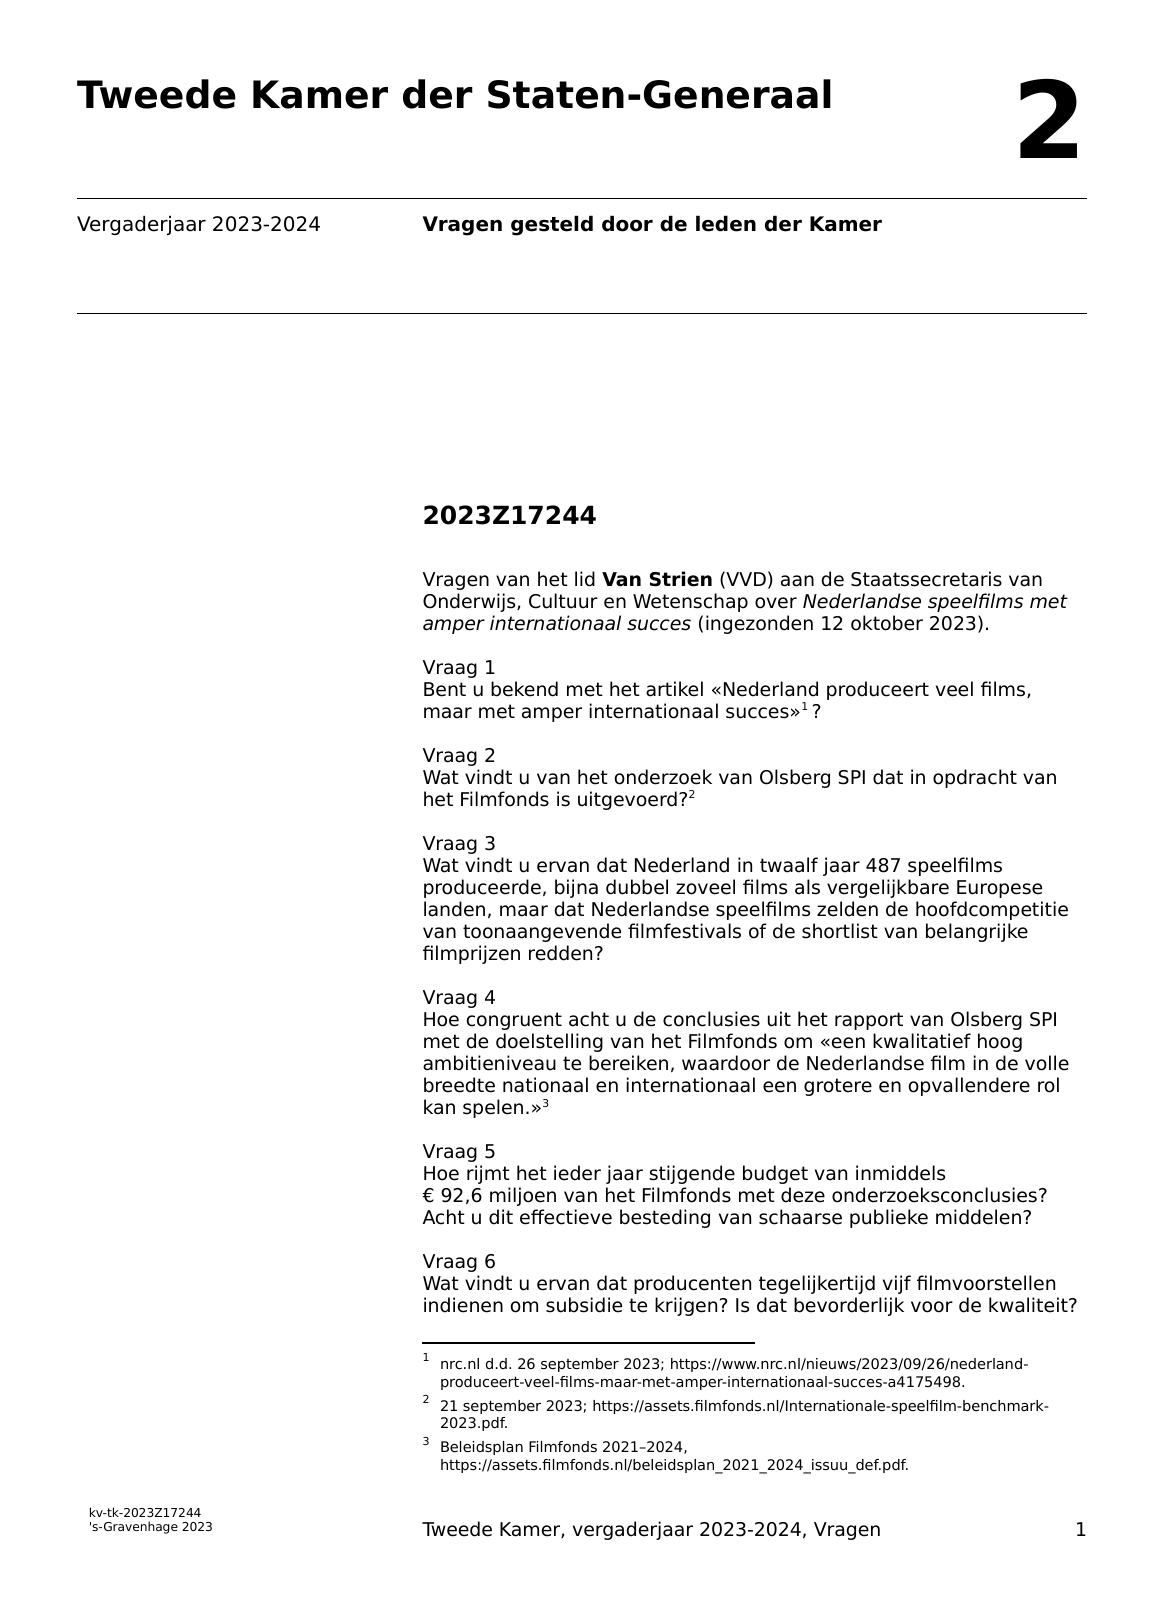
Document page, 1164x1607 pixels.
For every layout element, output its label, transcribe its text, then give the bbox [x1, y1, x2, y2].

text Vraag 3 [422, 833, 1087, 855]
text Wat vindt u van het onderzoek van Olsberg SPI dat in opdracht van het Filmfonds is uitgevoerd? [422, 767, 1087, 811]
text Hoe rijmt het ieder jaar stijgende budget van inmiddels € 92,6 miljoen van het Filmfonds met deze onderzoeksconclusies? Acht u dit effectieve besteding van schaarse publieke middelen? [422, 1163, 1087, 1229]
text nrc.nl d.d. 26 september 2023; https://www.nrc.nl/nieuws/2023/09/26/nederland-produceert-veel-films-maar-met-amper-internationaal-succes-a4175498. [422, 1352, 1087, 1391]
text Vraag 2 [422, 745, 1087, 767]
text Wat vindt u ervan dat Nederland in twaalf jaar 487 speelfilms produceerde, bijna dubbel zoveel films als vergelijkbare Europese landen, maar dat Nederlandse speelfilms zelden de hoofdcompetitie van toonaangevende filmfestivals of de shortlist van belangrijke filmprijzen redden? [422, 855, 1087, 965]
text Hoe congruent acht u de conclusies uit het rapport van Olsberg SPI met de doelstelling van het Filmfonds om «een kwalitatief hoog ambitieniveau te bereiken, waardoor de Nederlandse film in de volle breedte nationaal en internationaal een grotere en opvallendere rol kan spelen.» [422, 1009, 1087, 1119]
text Vraag 4 [422, 987, 1087, 1009]
text 21 september 2023; https://assets.filmfonds.nl/Internationale-speelfilm-benchmark-2023.pdf. [422, 1393, 1087, 1432]
text Beleidsplan Filmfonds 2021–2024, https://assets.filmfonds.nl/beleidsplan_2021_2024_issuu_def.pdf. [422, 1435, 1087, 1474]
text 2023Z17244 [422, 501, 1087, 531]
table_cell Vragen gesteld door de leden der Kamer [422, 199, 1087, 313]
text Bent u bekend met het artikel «Nederland produceert veel films, maar met amper internationaal succes»? [422, 679, 1087, 723]
text 's-Gravenhage 2023 [88, 1520, 323, 1534]
table_header Tweede Kamer der Staten-Generaal [77, 59, 886, 198]
text Vraag 5 [422, 1141, 1087, 1163]
text Wat vindt u ervan dat producenten tegelijkertijd vijf filmvoorstellen indienen om subsidie te krijgen? Is dat bevorderlijk voor de kwaliteit? [422, 1273, 1087, 1317]
table_cell Vergaderjaar 2023-2024 [77, 199, 422, 313]
text kv-tk-2023Z17244 [88, 1506, 323, 1520]
text Vragen van het lid Van Strien (VVD) aan de Staatssecretaris van Onderwijs, Cultuur en Wetenschap over Nederlandse speelfilms met amper internationaal succes (ingezonden 12 oktober 2023). [422, 569, 1087, 635]
text Vraag 1 [422, 657, 1087, 679]
text Vraag 6 [422, 1251, 1087, 1273]
table_header 2 [886, 59, 1087, 198]
